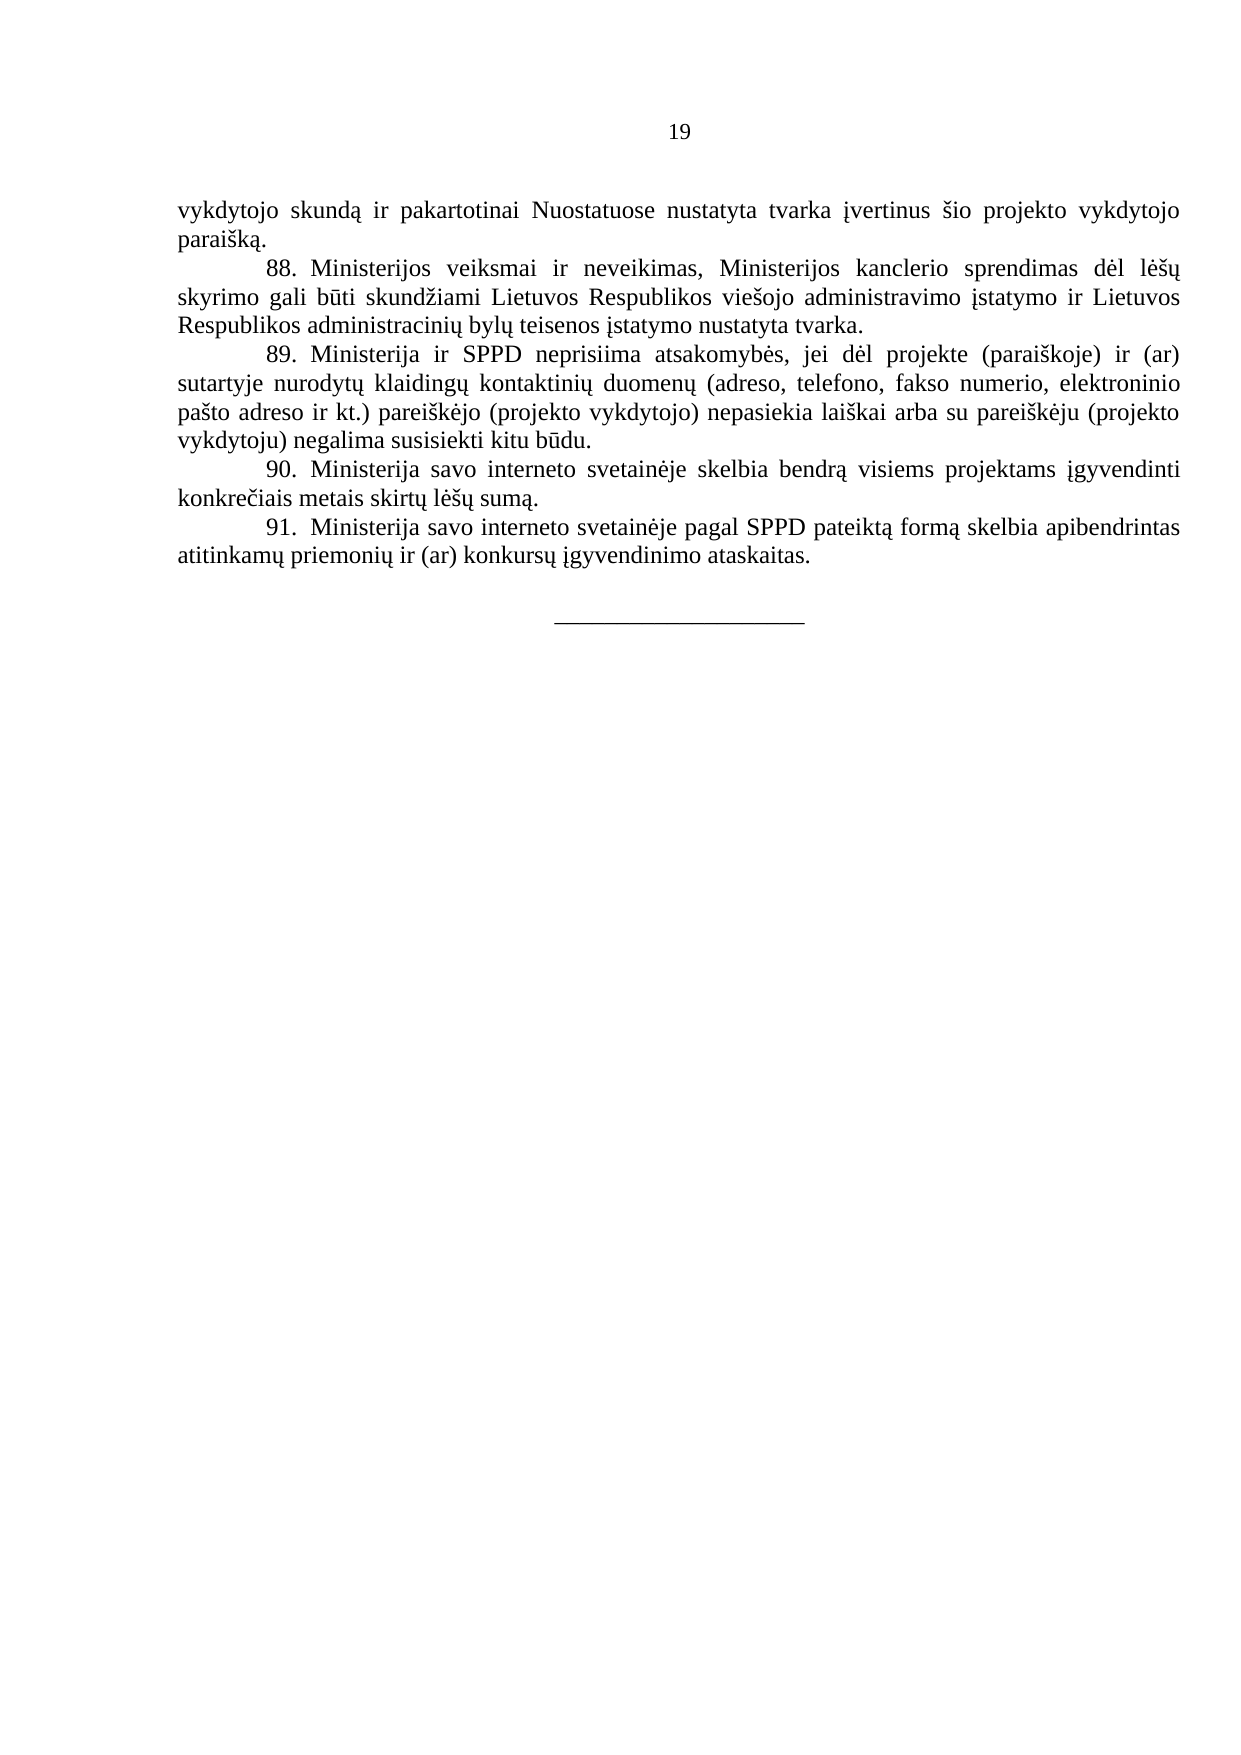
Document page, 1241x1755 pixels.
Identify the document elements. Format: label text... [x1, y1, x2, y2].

text vykdytojo skundą ir pakartotinai Nuostatuose nustatyta tvarka įvertinus šio projekto vykdytojo paraišką. [177, 196, 1181, 253]
text 89. Ministerija ir SPPD neprisiima atsakomybės, jei dėl projekte (paraiškoje) ir (ar) sutartyje nurodytų klaidingų kontaktinių duomenų (adreso, telefono, fakso numerio, elektroninio pašto adreso ir kt.) pareiškėjo (projekto vykdytojo) nepasiekia laiškai arba su pareiškėju (projekto vykdytoju) negalima susisiekti kitu būdu. [177, 339, 1181, 454]
text ____________________ [177, 598, 1181, 627]
text 88. Ministerijos veiksmai ir neveikimas, Ministerijos kanclerio sprendimas dėl lėšų skyrimo gali būti skundžiami Lietuvos Respublikos viešojo administravimo įstatymo ir Lietuvos Respublikos administracinių bylų teisenos įstatymo nustatyta tvarka. [177, 253, 1181, 339]
text 90. Ministerija savo interneto svetainėje skelbia bendrą visiems projektams įgyvendinti konkrečiais metais skirtų lėšų sumą. [177, 454, 1181, 512]
text 91. Ministerija savo interneto svetainėje pagal SPPD pateiktą formą skelbia apibendrintas atitinkamų priemonių ir (ar) konkursų įgyvendinimo ataskaitas. [177, 512, 1181, 569]
